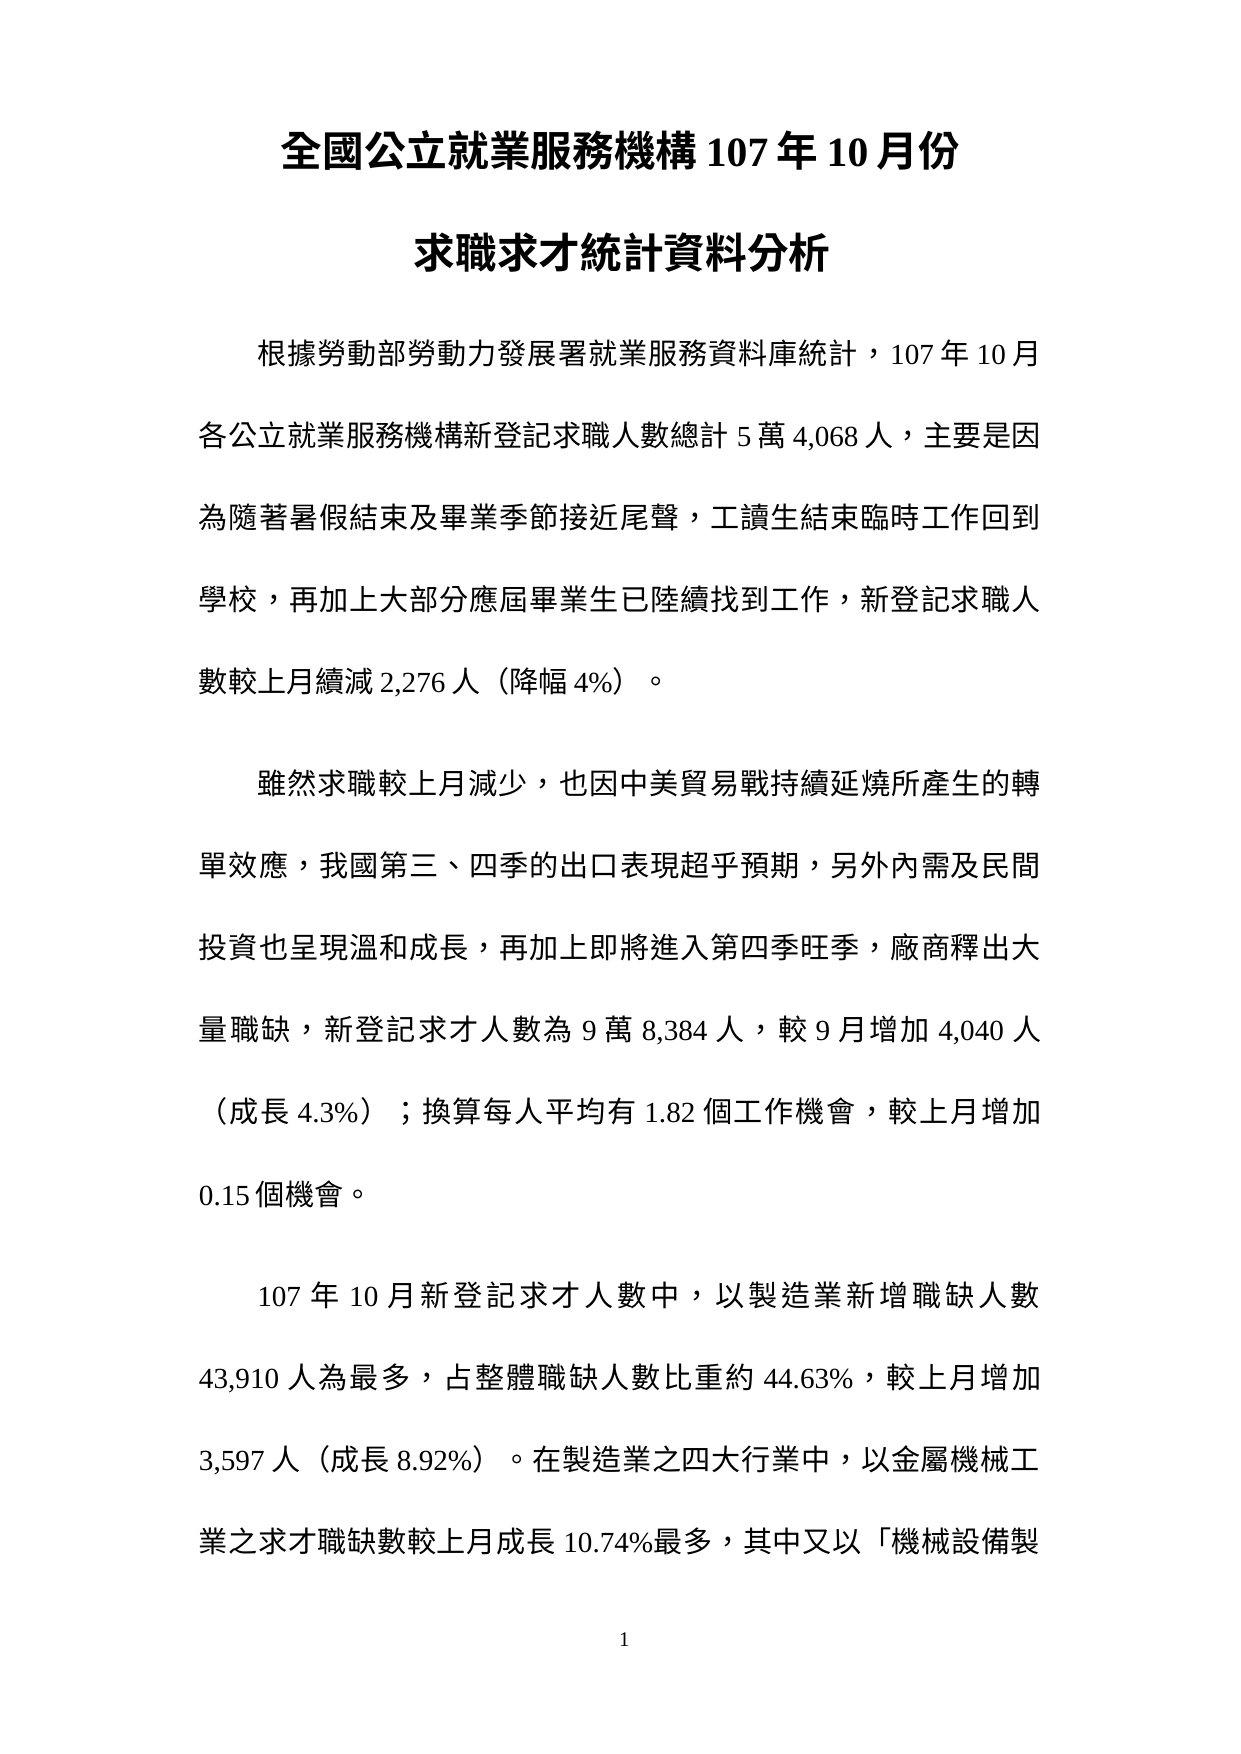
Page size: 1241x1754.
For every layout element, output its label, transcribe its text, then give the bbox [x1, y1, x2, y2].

table_header 全國公立就業服務機構107年10月份 求職求才統計資料分析 根據勞動部勞動力發展署就業服務資料庫統計，107年10月各公立就業服務機構新登記求職人數總計5萬4,068人，主要是因為隨著暑假結束及畢業季節接近尾聲，工讀生結束臨時工作回到學校，再加上大部分應屆畢業生已陸續找到工作，新登記求職人數較上月續減2,276人（降幅4%）。 雖然求職較上月減少，也因中美貿易戰持續延燒所產生的轉單效應，我國第三、四季的出口表現超乎預期，另外內需及民間投資也呈現溫和成長，再加上即將進入第四季旺季，廠商釋出大量職缺，新登記求才人數為9萬8,384人，較9月增加4,040人（成長4.3%）；換算每人平均有1.82個工作機會，較上月增加0.15個機會。 107年10月新登記求才人數中，以製造業新增職缺人數43,910人為最多，占整體職缺人數比重約44.63%，較上月增加3,597人（成長8.92%）。在製造業之四大行業中，以金屬機械工業之求才職缺數較上月成長10.74%最多，其中又以「機械設備製 [188, 108, 1053, 1581]
